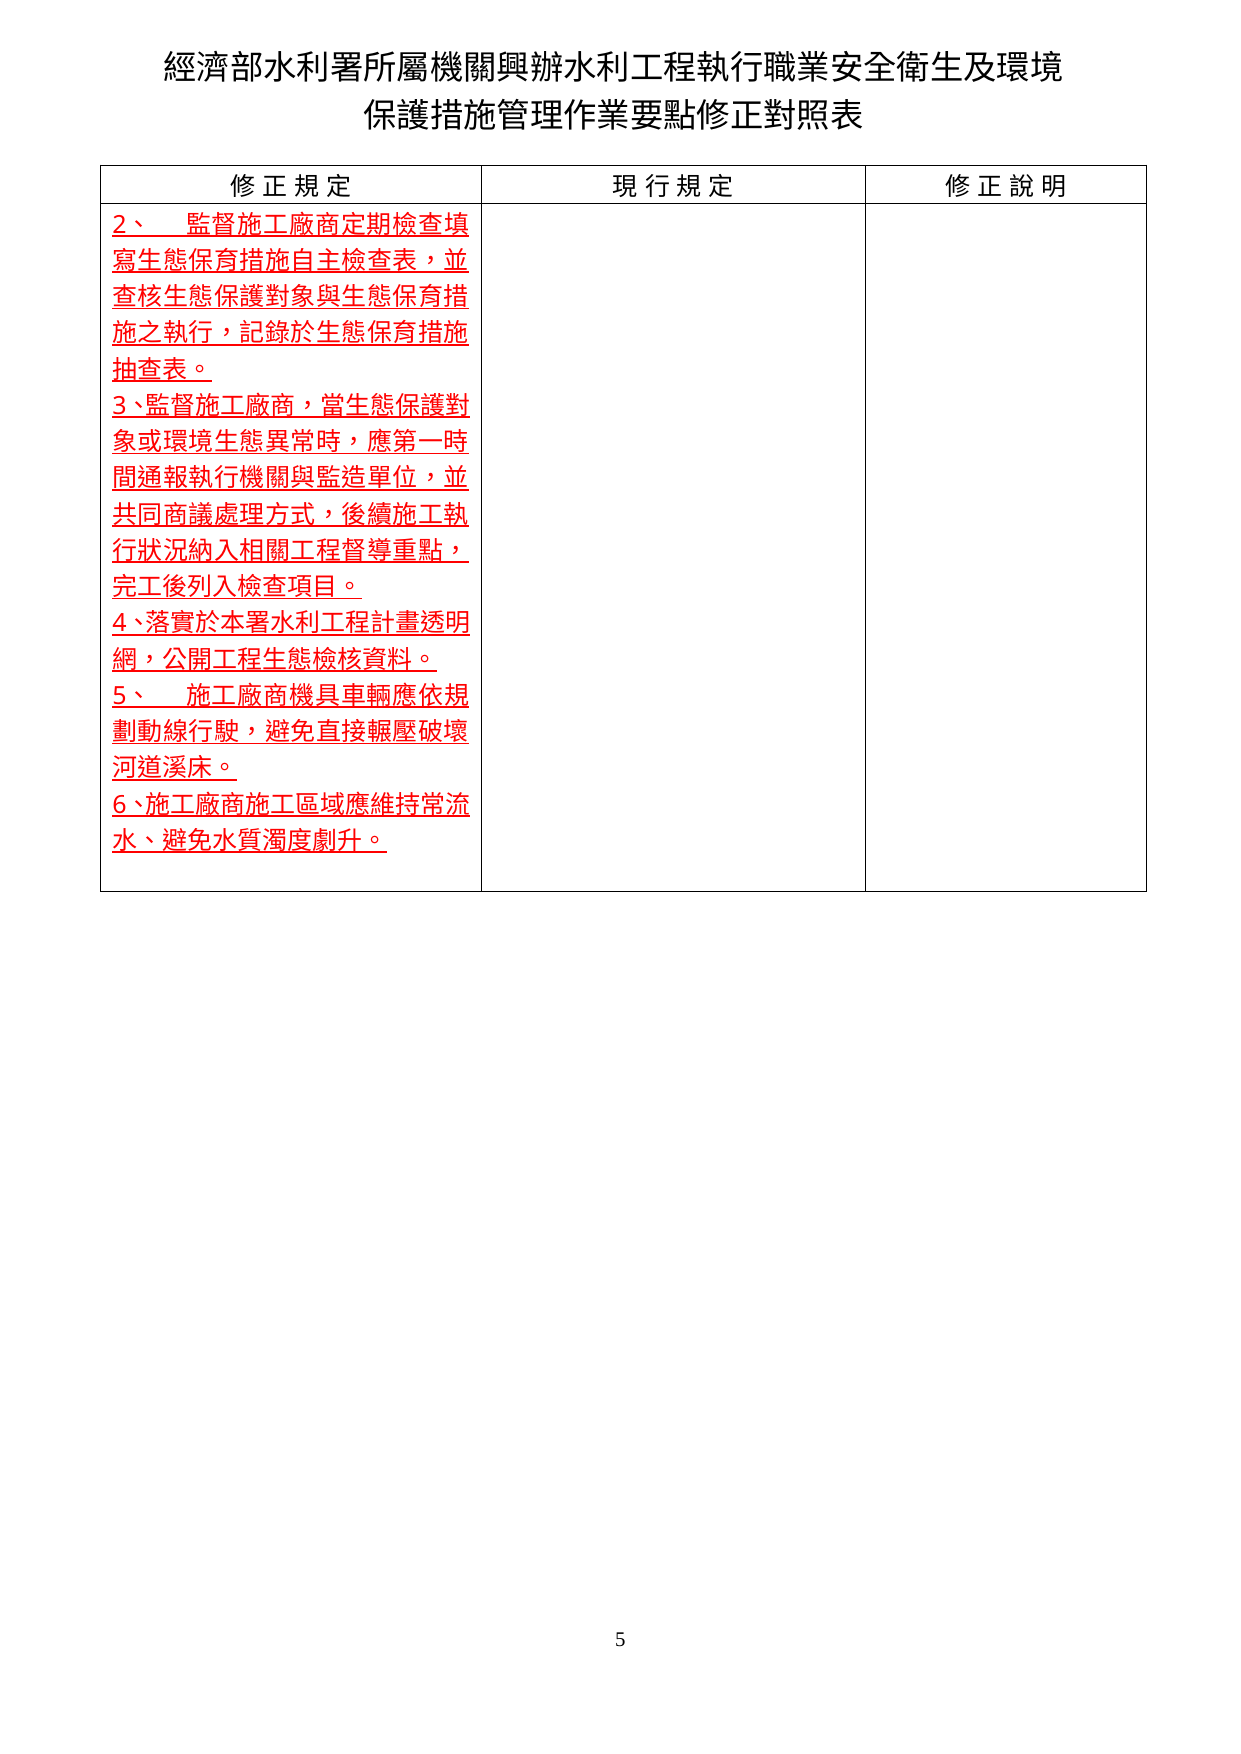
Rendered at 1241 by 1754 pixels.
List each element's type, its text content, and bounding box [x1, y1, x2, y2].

table_header 修 正 規 定 [136, 34, 1090, 153]
table_cell [866, 204, 1146, 891]
table_cell [482, 204, 865, 891]
table_cell 2、 監督施工廠商定期檢查填寫生態保育措施自主檢查表，並查核生態保護對象與生態保育措施之執行，記錄於生態保育措施抽查表。 3、監督施工廠商，當生態保護對象或環境生態異常時，應第一時間通報執行機關與監造單位，並共同商議處理方式，後續施工執行狀況納入相關工程督導重點，完工後列入檢查項目。 4、落實於本署水利工程計畫透明網，公開工程生態檢核資料。 5、 施工廠商機具車輛應依規劃動線行駛，避免直接輾壓破壞河道溪床。 6、施工廠商施工區域應維持常流水、避免水質濁度劇升。 [101, 204, 481, 891]
table_header 現 行 規 定 [482, 166, 865, 203]
table_header 修 正 說 明 [866, 166, 1146, 203]
table_header 修 正 規 定 [101, 166, 481, 203]
